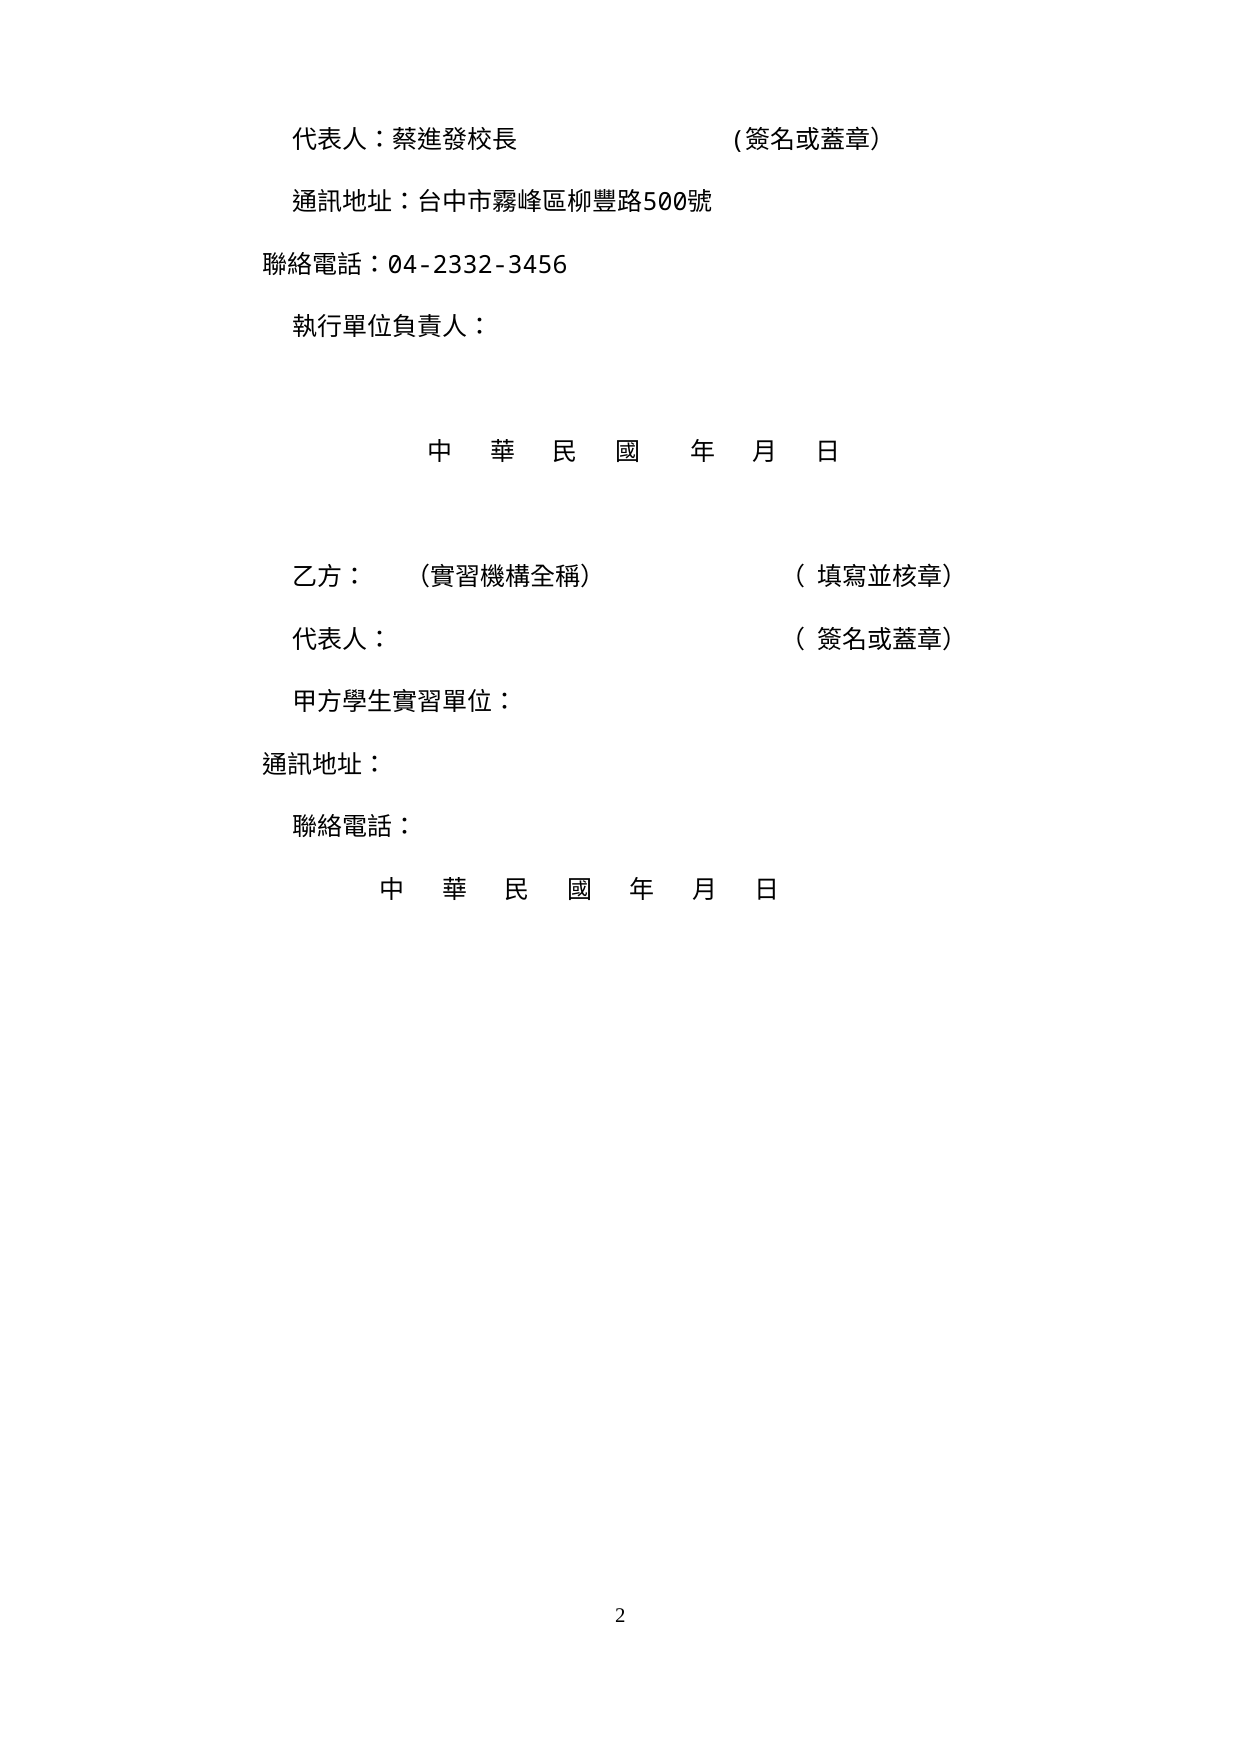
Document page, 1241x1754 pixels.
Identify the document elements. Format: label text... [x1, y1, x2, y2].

text 執行單位負責人： [112, 283, 1128, 346]
text 中 華 民 國 年 月 日 [112, 846, 1128, 908]
text 代表人：蔡進發校長 (簽名或蓋章） [112, 96, 1128, 158]
text 甲方學生實習單位： [112, 658, 1128, 721]
text 通訊地址：台中市霧峰區柳豐路500號 [112, 158, 1128, 221]
text 乙方： （實習機構全稱） （ 填寫並核章） [112, 533, 1128, 596]
text 聯絡電話： [112, 783, 1128, 846]
text 聯絡電話：04-2332-3456 [112, 221, 1128, 283]
text 通訊地址： [112, 721, 1128, 783]
text 中 華 民 國 年 月 日 [112, 408, 1128, 471]
text 代表人： （ 簽名或蓋章） [112, 596, 1128, 658]
